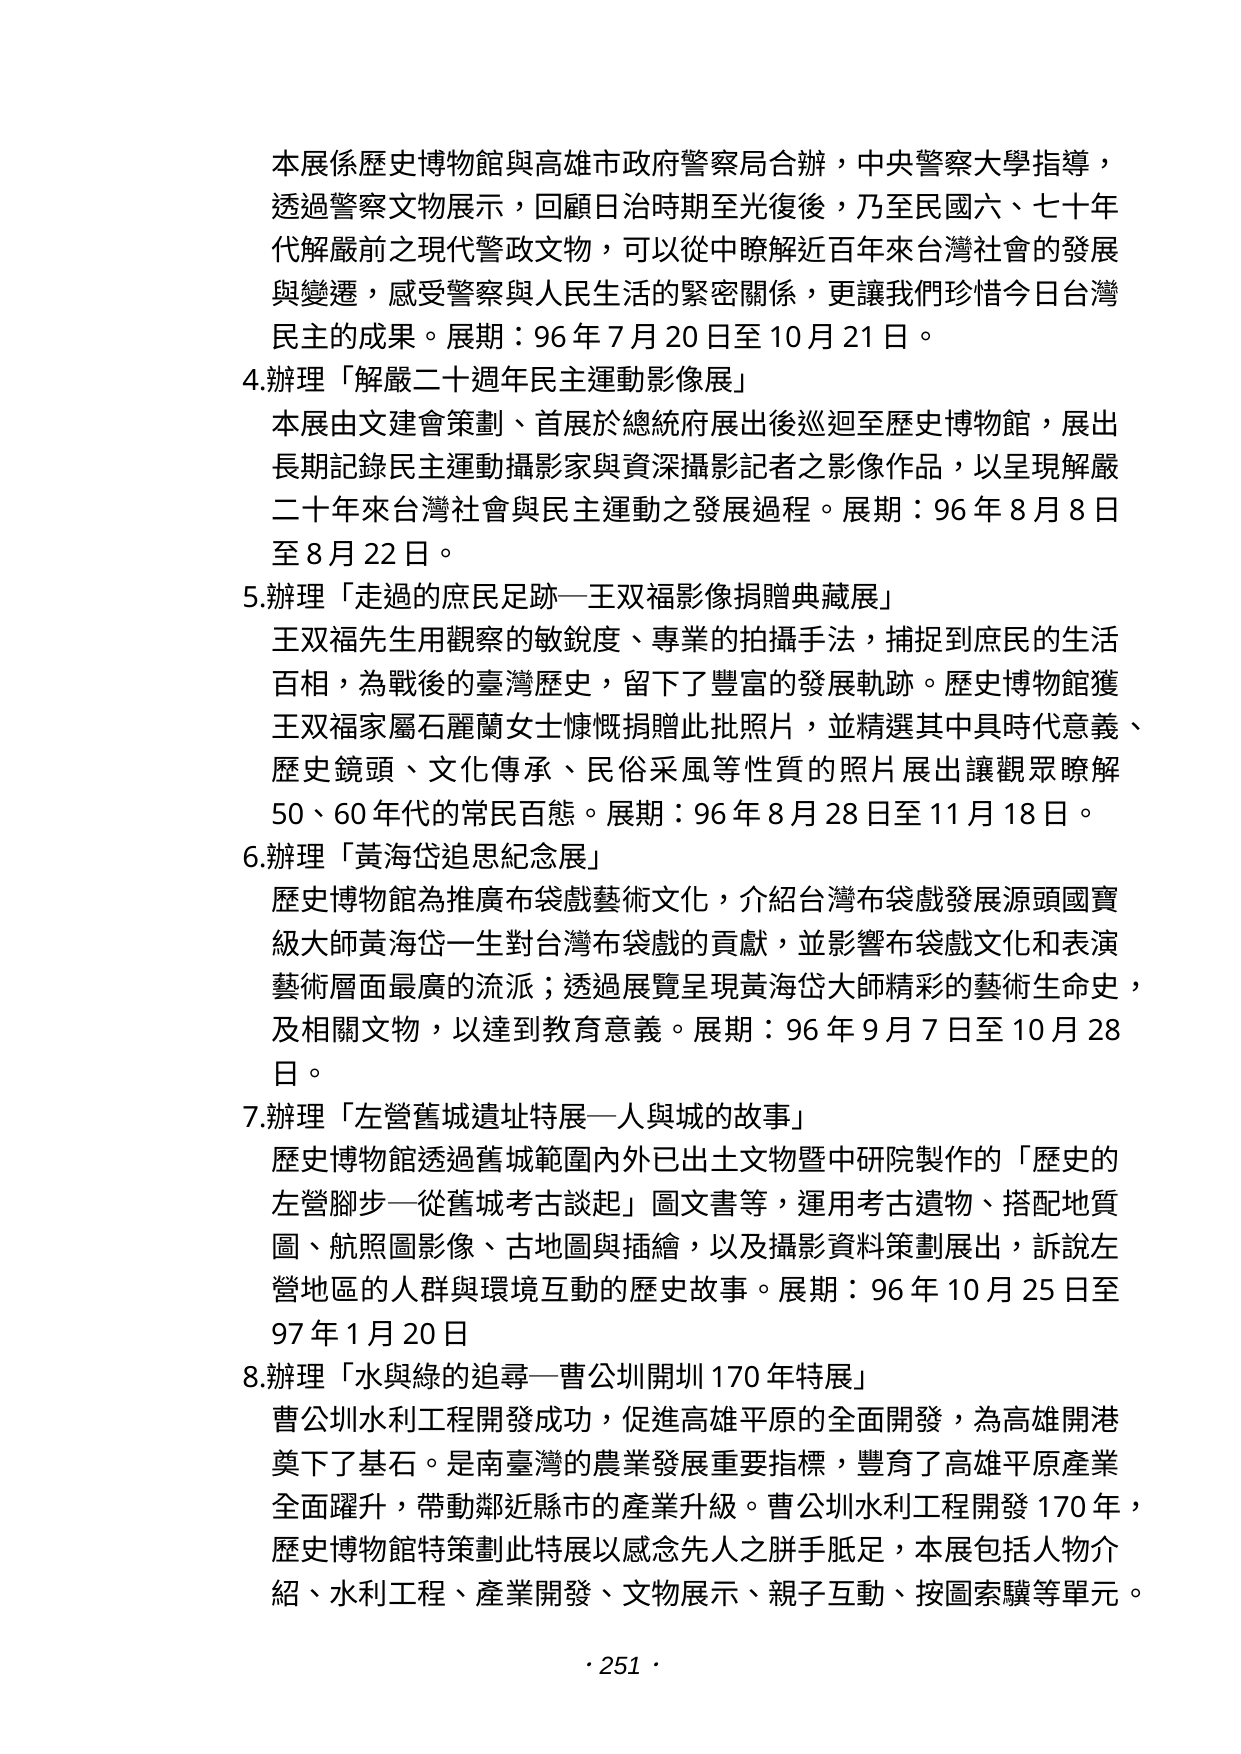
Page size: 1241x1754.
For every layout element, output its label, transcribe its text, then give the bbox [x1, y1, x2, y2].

text 王双福先生用觀察的敏銳度、專業的拍攝手法，捕捉到庶民的生活百相，為戰後的臺灣歷史，留下了豐富的發展軌跡。歷史博物館獲王双福家屬石麗蘭女士慷慨捐贈此批照片，並精選其中具時代意義、歷史鏡頭、文化傳承、民俗采風等性質的照片展出讓觀眾瞭解50、60年代的常民百態。展期：96年8月28日至11月18日。 [271, 616, 1121, 833]
text 8.辦理「水與綠的追尋─曹公圳開圳170年特展」 [242, 1353, 1121, 1396]
text 本展由文建會策劃、首展於總統府展出後巡迴至歷史博物館，展出長期記錄民主運動攝影家與資深攝影記者之影像作品，以呈現解嚴二十年來台灣社會與民主運動之發展過程。展期：96年8月8日至8月22日。 [271, 399, 1121, 573]
text 5.辦理「走過的庶民足跡─王双福影像捐贈典藏展」 [242, 573, 1121, 616]
text 歷史博物館透過舊城範圍內外已出土文物暨中研院製作的「歷史的左營腳步─從舊城考古談起」圖文書等，運用考古遺物、搭配地質圖、航照圖影像、古地圖與插繪，以及攝影資料策劃展出，訴說左營地區的人群與環境互動的歷史故事。展期：96年10月25日至97年1月20日 [271, 1136, 1121, 1353]
text 歷史博物館為推廣布袋戲藝術文化，介紹台灣布袋戲發展源頭國寶級大師黃海岱一生對台灣布袋戲的貢獻，並影響布袋戲文化和表演藝術層面最廣的流派；透過展覽呈現黃海岱大師精彩的藝術生命史，及相關文物，以達到教育意義。展期：96年9月7日至10月28日。 [271, 876, 1121, 1093]
text 4.辦理「解嚴二十週年民主運動影像展」 [242, 356, 1121, 399]
text 曹公圳水利工程開發成功，促進高雄平原的全面開發，為高雄開港奠下了基石。是南臺灣的農業發展重要指標，豐育了高雄平原產業全面躍升，帶動鄰近縣市的產業升級。曹公圳水利工程開發170年，歷史博物館特策劃此特展以感念先人之胼手胝足，本展包括人物介紹、水利工程、產業開發、文物展示、親子互動、按圖索驥等單元。展期：96年11月1日至97年2月24日 [271, 1396, 1121, 1613]
text 7.辦理「左營舊城遺址特展─人與城的故事」 [242, 1093, 1121, 1136]
text 本展係歷史博物館與高雄市政府警察局合辦，中央警察大學指導，透過警察文物展示，回顧日治時期至光復後，乃至民國六、七十年代解嚴前之現代警政文物，可以從中瞭解近百年來台灣社會的發展與變遷，感受警察與人民生活的緊密關係，更讓我們珍惜今日台灣民主的成果。展期：96年7月20日至10月21日。 [271, 139, 1121, 356]
text 6.辦理「黃海岱追思紀念展」 [242, 833, 1121, 876]
